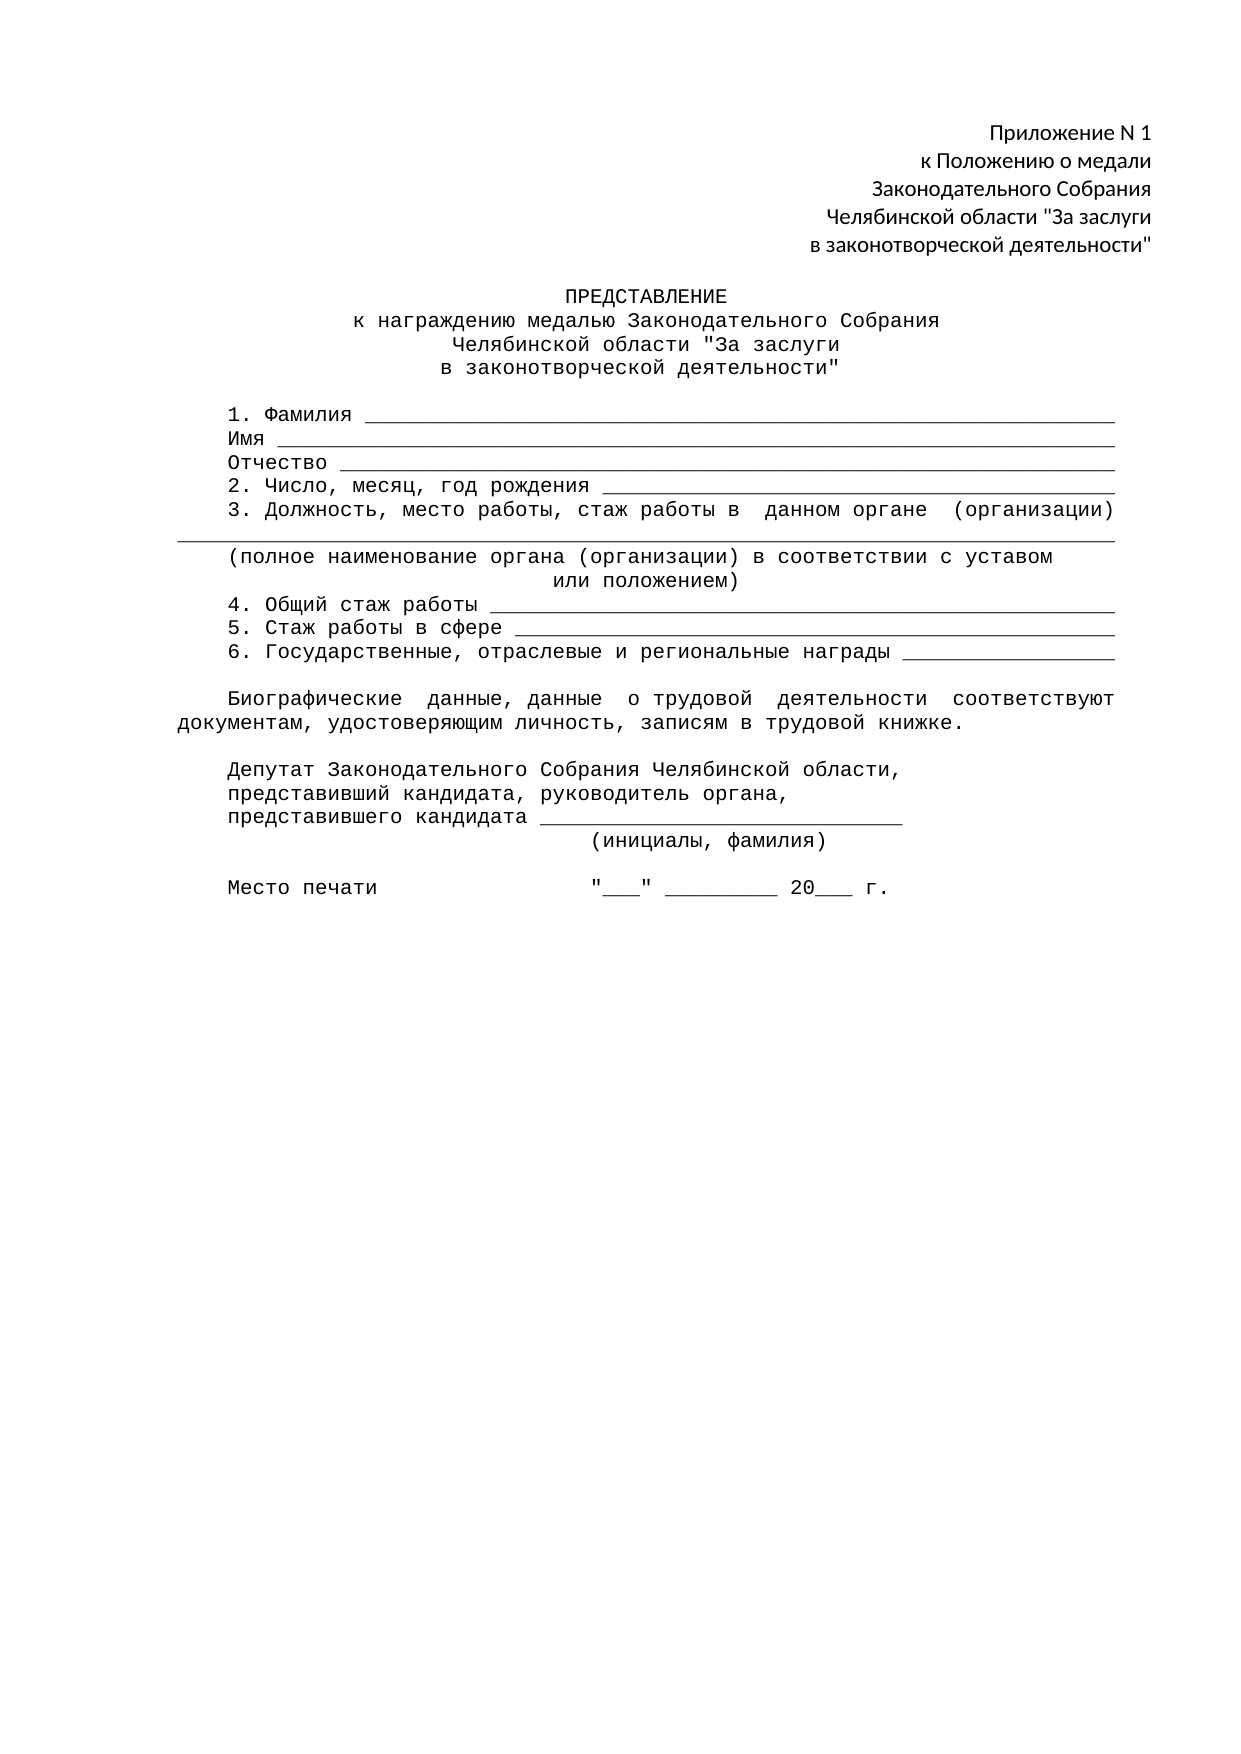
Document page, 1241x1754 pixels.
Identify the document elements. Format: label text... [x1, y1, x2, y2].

text Отчество ______________________________________________________________ [177, 452, 1152, 475]
text представивший кандидата, руководитель органа, [177, 783, 1152, 806]
text Депутат Законодательного Собрания Челябинской области, [177, 759, 1152, 783]
text или положением) [177, 570, 1152, 594]
text Имя ___________________________________________________________________ [177, 428, 1152, 452]
text 3. Должность, место работы, стаж работы в данном органе (организации) [177, 499, 1152, 523]
text документам, удостоверяющим личность, записям в трудовой книжке. [177, 712, 1152, 736]
text 5. Стаж работы в сфере ________________________________________________ [177, 617, 1152, 641]
text (полное наименование органа (организации) в соответствии с уставом [177, 546, 1152, 570]
text 4. Общий стаж работы __________________________________________________ [177, 594, 1152, 617]
text Челябинской области "За заслуги [177, 333, 1152, 357]
text представившего кандидата _____________________________ [177, 806, 1152, 830]
text ___________________________________________________________________________ [177, 523, 1152, 546]
text (инициалы, фамилия) [177, 830, 1152, 854]
text 1. Фамилия ____________________________________________________________ [177, 404, 1152, 428]
text 6. Государственные, отраслевые и региональные награды _________________ [177, 641, 1152, 664]
text к награждению медалью Законодательного Собрания [177, 310, 1152, 333]
text Законодательного Собрания [177, 174, 1152, 202]
text 2. Число, месяц, год рождения _________________________________________ [177, 475, 1152, 499]
text в законотворческой деятельности" [177, 230, 1152, 258]
text Место печати "___" _________ 20___ г. [177, 877, 1152, 901]
text в законотворческой деятельности" [177, 357, 1152, 381]
text к Положению о медали [177, 146, 1152, 174]
text Челябинской области "За заслуги [177, 202, 1152, 230]
text ПРЕДСТАВЛЕНИЕ [177, 286, 1152, 310]
text Биографические данные, данные о трудовой деятельности соответствуют [177, 688, 1152, 712]
text Приложение N 1 [177, 118, 1152, 146]
